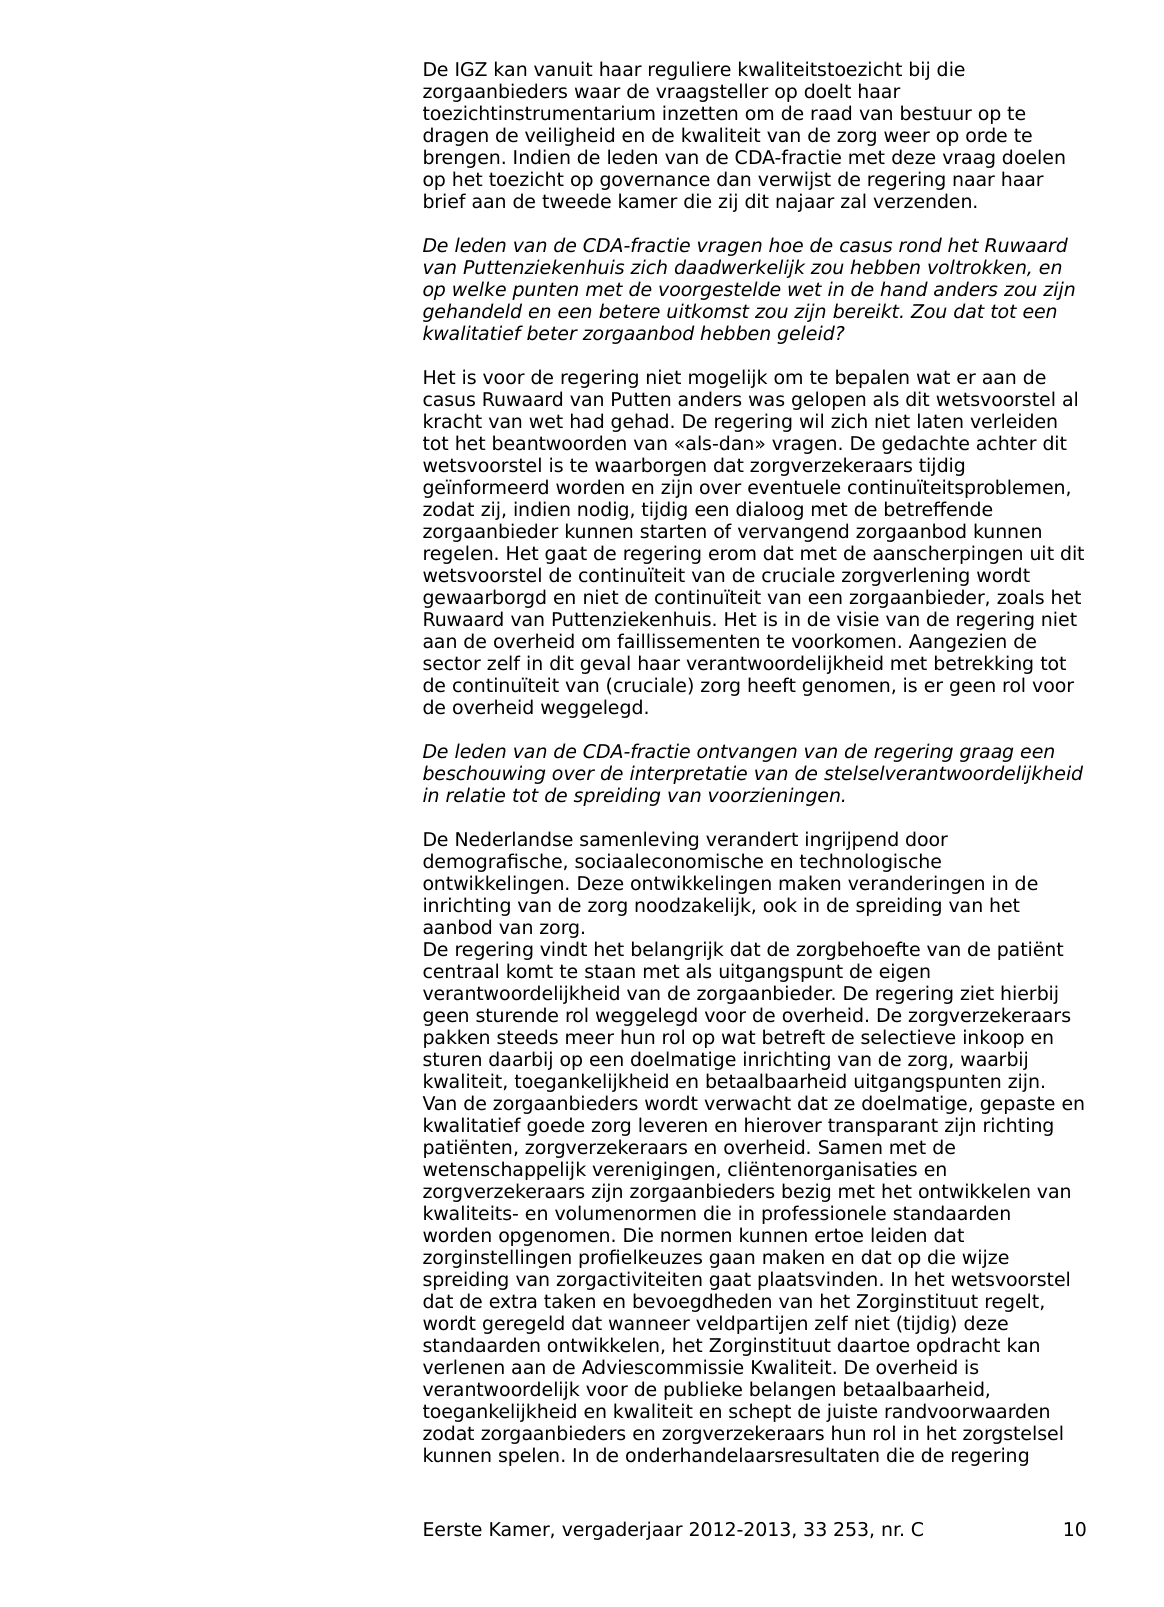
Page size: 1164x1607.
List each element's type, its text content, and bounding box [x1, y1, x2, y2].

text De leden van de CDA-fractie ontvangen van de regering graag een beschouwing over de interpretatie van de stelselverantwoordelijkheid in relatie tot de spreiding van voorzieningen. [422, 741, 1087, 807]
text De leden van de CDA-fractie vragen hoe de casus rond het Ruwaard van Puttenziekenhuis zich daadwerkelijk zou hebben voltrokken, en op welke punten met de voorgestelde wet in de hand anders zou zijn gehandeld en een betere uitkomst zou zijn bereikt. Zou dat tot een kwalitatief beter zorgaanbod hebben geleid? [422, 235, 1087, 345]
text De regering vindt het belangrijk dat de zorgbehoefte van de patiënt centraal komt te staan met als uitgangspunt de eigen verantwoordelijkheid van de zorgaanbieder. De regering ziet hierbij geen sturende rol weggelegd voor de overheid. De zorgverzekeraars pakken steeds meer hun rol op wat betreft de selectieve inkoop en sturen daarbij op een doelmatige inrichting van de zorg, waarbij kwaliteit, toegankelijkheid en betaalbaarheid uitgangspunten zijn. Van de zorgaanbieders wordt verwacht dat ze doelmatige, gepaste en kwalitatief goede zorg leveren en hierover transparant zijn richting patiënten, zorgverzekeraars en overheid. Samen met de wetenschappelijk verenigingen, cliëntenorganisaties en zorgverzekeraars zijn zorgaanbieders bezig met het ontwikkelen van kwaliteits- en volumenormen die in professionele standaarden worden opgenomen. Die normen kunnen ertoe leiden dat zorginstellingen profielkeuzes gaan maken en dat op die wijze spreiding van zorgactiviteiten gaat plaatsvinden. In het wetsvoorstel dat de extra taken en bevoegdheden van het Zorginstituut regelt, wordt geregeld dat wanneer veldpartijen zelf niet (tijdig) deze standaarden ontwikkelen, het Zorginstituut daartoe opdracht kan verlenen aan de Adviescommissie Kwaliteit. De overheid is verantwoordelijk voor de publieke belangen betaalbaarheid, toegankelijkheid en kwaliteit en schept de juiste randvoorwaarden zodat zorgaanbieders en zorgverzekeraars hun rol in het zorgstelsel kunnen spelen. In de onderhandelaarsresultaten die de regering [422, 939, 1087, 1467]
text De IGZ kan vanuit haar reguliere kwaliteitstoezicht bij die zorgaanbieders waar de vraagsteller op doelt haar toezichtinstrumentarium inzetten om de raad van bestuur op te dragen de veiligheid en de kwaliteit van de zorg weer op orde te brengen. Indien de leden van de CDA-fractie met deze vraag doelen op het toezicht op governance dan verwijst de regering naar haar brief aan de tweede kamer die zij dit najaar zal verzenden. [422, 59, 1087, 213]
text De Nederlandse samenleving verandert ingrijpend door demografische, sociaaleconomische en technologische ontwikkelingen. Deze ontwikkelingen maken veranderingen in de inrichting van de zorg noodzakelijk, ook in de spreiding van het aanbod van zorg. [422, 829, 1087, 939]
text Het is voor de regering niet mogelijk om te bepalen wat er aan de casus Ruwaard van Putten anders was gelopen als dit wetsvoorstel al kracht van wet had gehad. De regering wil zich niet laten verleiden tot het beantwoorden van «als-dan» vragen. De gedachte achter dit wetsvoorstel is te waarborgen dat zorgverzekeraars tijdig geïnformeerd worden en zijn over eventuele continuïteitsproblemen, zodat zij, indien nodig, tijdig een dialoog met de betreffende zorgaanbieder kunnen starten of vervangend zorgaanbod kunnen regelen. Het gaat de regering erom dat met de aanscherpingen uit dit wetsvoorstel de continuïteit van de cruciale zorgverlening wordt gewaarborgd en niet de continuïteit van een zorgaanbieder, zoals het Ruwaard van Puttenziekenhuis. Het is in de visie van de regering niet aan de overheid om faillissementen te voorkomen. Aangezien de sector zelf in dit geval haar verantwoordelijkheid met betrekking tot de continuïteit van (cruciale) zorg heeft genomen, is er geen rol voor de overheid weggelegd. [422, 367, 1087, 719]
